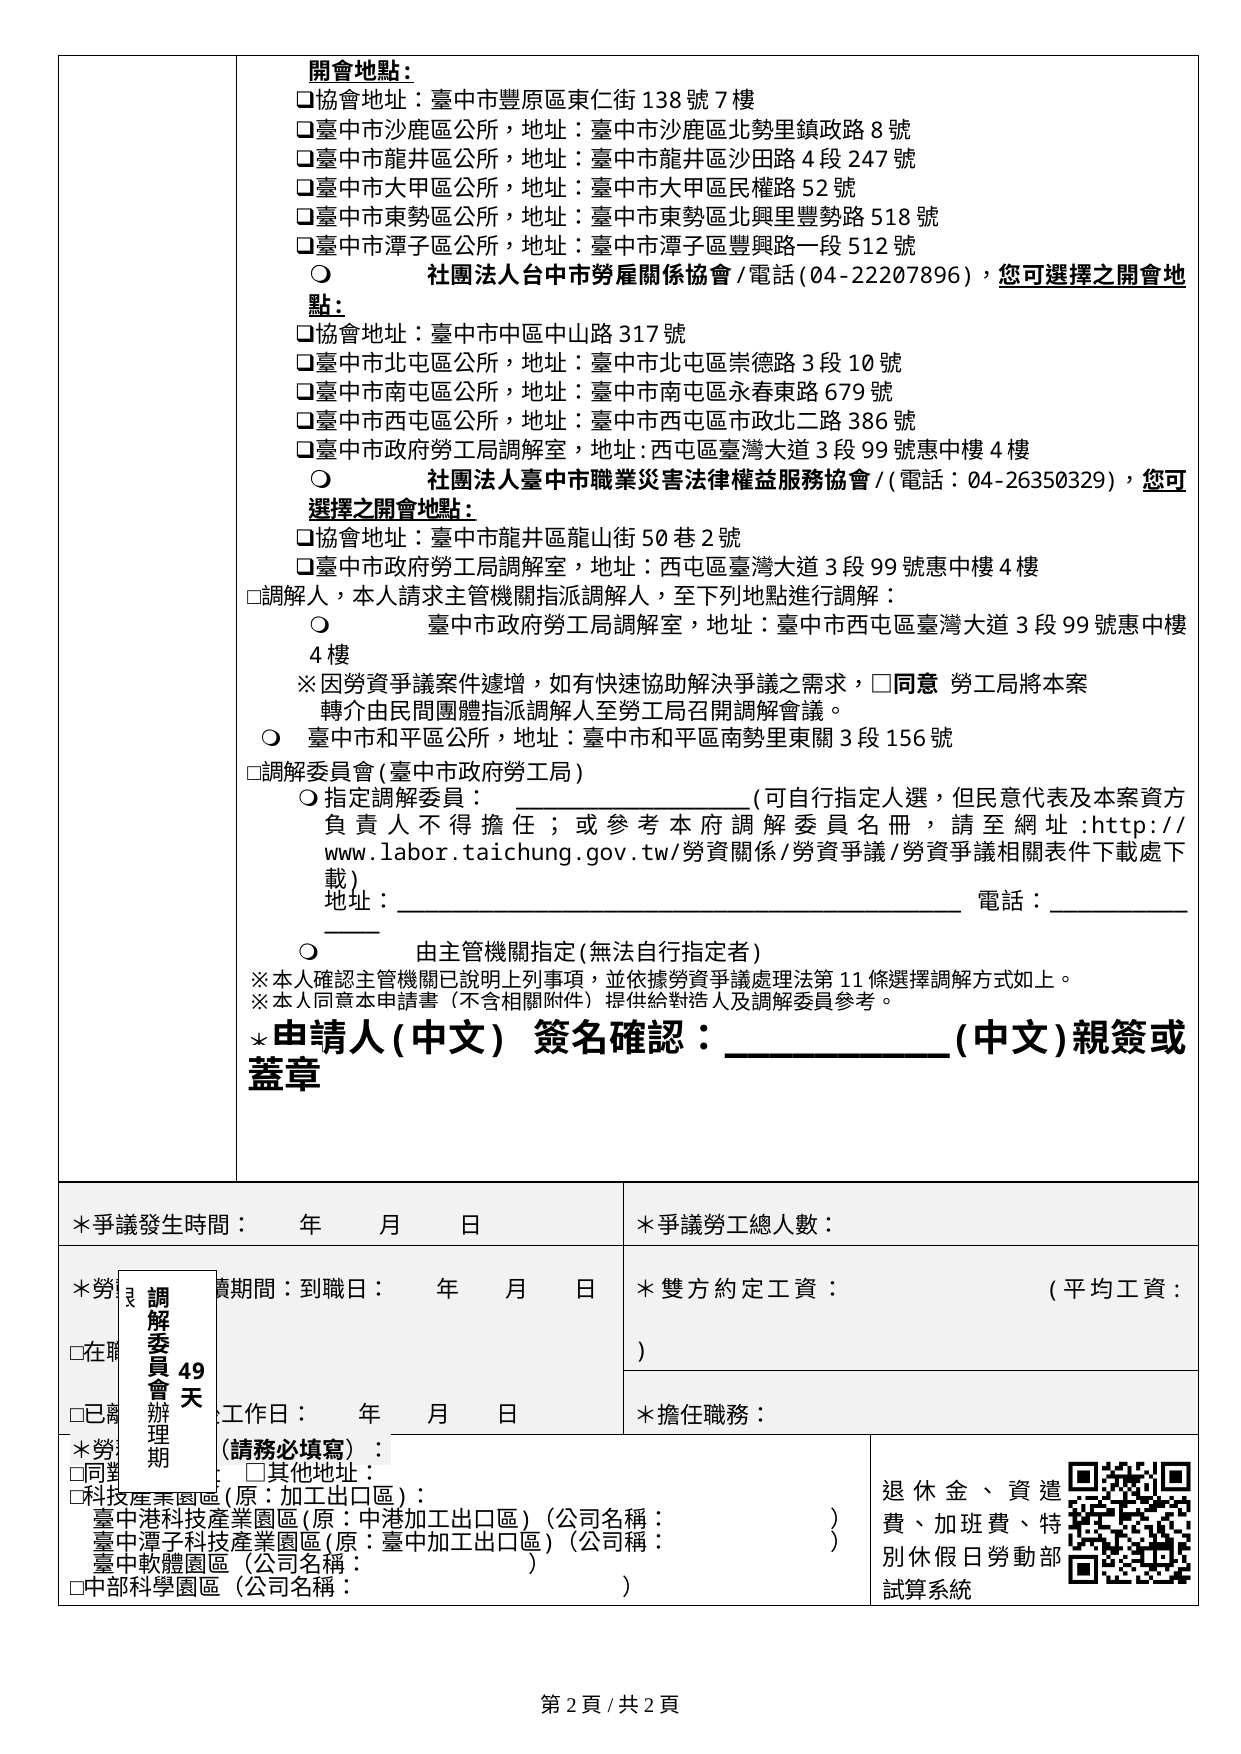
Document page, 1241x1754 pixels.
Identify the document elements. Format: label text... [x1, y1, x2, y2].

table_cell [59, 56, 236, 1181]
table_cell [119, 1271, 216, 1492]
table_cell 退休金、資遣費、加班費、特別休假日勞動部試算系統 [871, 1435, 1198, 1605]
table_cell ＊爭議勞工總人數： [624, 1183, 1198, 1245]
table_cell ＊勞動契約存續期間：到職日： 年 月 日 □在職中 □已離職，最後工作日： 年 月 日 [59, 1246, 623, 1434]
table_cell ＊擔任職務： [624, 1371, 1198, 1434]
table_cell ＊雙方約定工資： (平均工資: ) [624, 1246, 1198, 1370]
table_cell 開會地點: 協會地址：臺中市豐原區東仁街138號7樓 臺中市沙鹿區公所，地址：臺中市沙鹿區北勢里鎮政路8號 臺中市龍井區公所，地址：臺中市龍井區沙田路4段247號 臺中市大甲區公所，地址：臺中市大甲區民權路52號 臺中市東勢區公所，地址：臺中市東勢區北興里豐勢路518號 臺中市潭子區公所，地址：臺中市潭子區豐興路一段512號 社團法人台中市勞雇關係協會/電話(04-22207896)，您可選擇之開會地點: 協會地址：臺中市中區中山路317號 臺中市北屯區公所，地址：臺中市北屯區崇德路3段10號 臺中市南屯區公所，地址：臺中市南屯區永春東路679號 臺中市西屯區公所，地址：臺中市西屯區市政北二路386號 臺中市政府勞工局調解室，地址:西屯區臺灣大道3段99號惠中樓4樓 社團法人臺中市職業災害法律權益服務協會/(電話：04-26350329)，您可選擇之開會地點: 協會地址：臺中市龍井區龍山街50巷2號 臺中市政府勞工局調解室，地址：西屯區臺灣大道3段99號惠中樓4樓 □調解人，本人請求主管機關指派調解人，至下列地點進行調解： 臺中市政府勞工局調解室，地址：臺中市西屯區臺灣大道3段99號惠中樓4樓 ※因勞資爭議案件遽增，如有快速協助解決爭議之需求，□同意 勞工局將本案 轉介由民間團體指派調解人至勞工局召開調解會議。 臺中市和平區公所，地址：臺中市和平區南勢里東關3段156號 □調解委員會(臺中市政府勞工局) 指定調解委員： ­­­­ _________________(可自行指定人選，但民意代表及本案資方負責人不得擔任；或參考本府調解委員名冊，請至網址:http://www.labor.taichung.gov.tw/勞資關係/勞資爭議/勞資爭議相關表件下載處下載) 地址：_________________________________________ 電話：______________ 由主管機關指定(無法自行指定者) ※本人確認主管機關已說明上列事項，並依據勞資爭議處理法第11條選擇調解方式如上。 ※本人同意本申請書（不含相關附件）提供給對造人及調解委員參考。 ＊申請人(中文) 簽名確認：__________(中文)親簽或蓋章 [237, 56, 1198, 1181]
table_cell ＊爭議發生時間： 年 月 日 [59, 1183, 623, 1245]
table_cell ＊勞務提供地（請務必填寫）： □同對造人地址 □其他地址： □科技產業園區(原：加工出口區)： 臺中港科技產業園區(原：中港加工出口區)（公司名稱： ） 臺中潭子科技產業園區(原：臺中加工出口區)（公司稱： ） 臺中軟體園區（公司名稱： ） □中部科學園區（公司名稱： ） [59, 1435, 870, 1605]
